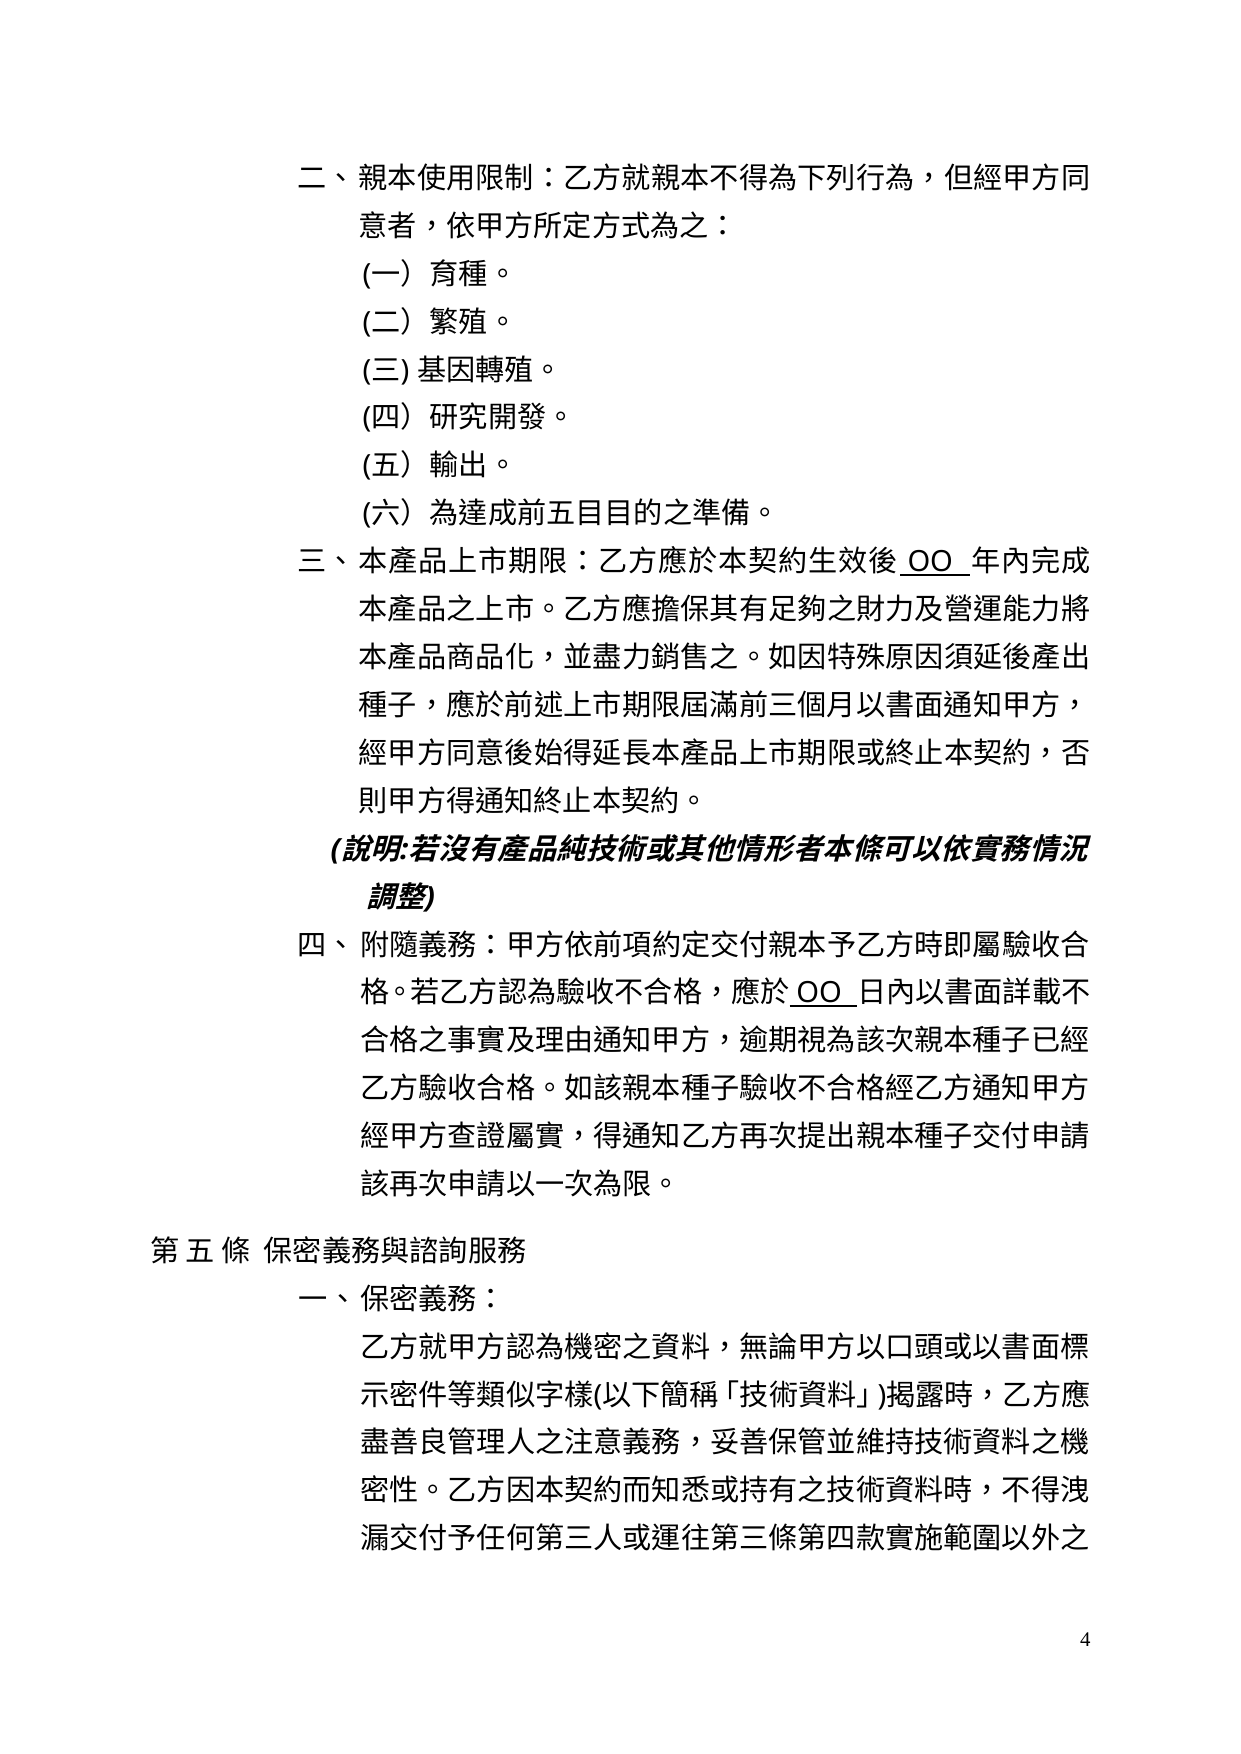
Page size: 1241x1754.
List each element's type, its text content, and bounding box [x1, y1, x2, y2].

list 親本使用限制：乙方就親本不得為下列行為，但經甲方同意者，依甲方所定方式為之： [297, 150, 1090, 246]
text (五）輸出。 [362, 437, 1090, 485]
text (四）研究開發。 [362, 389, 1090, 437]
text (二）繁殖。 [362, 294, 1090, 342]
text (一）育種。 [362, 246, 1090, 294]
text (六）為達成前五目目的之準備。 [362, 485, 1090, 533]
list 本產品上市期限：乙方應於本契約生效後 OO 年內完成本產品之上市。乙方應擔保其有足夠之財力及營運能力將本產品商品化，並盡力銷售之。如因特殊原因須延後產出種子，應於前述上市期限屆滿前三個月以書面通知甲方，經甲方同意後始得延長本產品上市期限或終止本契約，否則甲方得通知終止本契約。 [297, 533, 1090, 821]
text 乙方就甲方認為機密之資料，無論甲方以口頭或以書面標示密件等類似字樣(以下簡稱「技術資料」)揭露時，乙方應盡善良管理人之注意義務，妥善保管並維持技術資料之機密性。乙方因本契約而知悉或持有之技術資料時，不得洩漏交付予任何第三人或運往第三條第四款實施範圍以外之地區或國家，亦不得挪作他用。如乙方之經銷商、代理商，或與乙方有委任、複委任、僱傭(無論在職或離職)及代理關係者違反本條約定，視為乙方違反本條約定，乙方應與該違約者對甲方負連帶損害賠償責任。 [360, 1319, 1090, 1558]
subtitle 第 五 條 保密義務與諮詢服務 [150, 1223, 1090, 1271]
text (三) 基因轉殖。 [362, 342, 1090, 389]
text (說明:若沒有產品純技術或其他情形者本條可以依實務情況調整) [306, 821, 1090, 917]
list 保密義務： [299, 1271, 1090, 1319]
list 附隨義務：甲方依前項約定交付親本予乙方時即屬驗收合格。若乙方認為驗收不合格，應於 OO 日內以書面詳載不合格之事實及理由通知甲方，逾期視為該次親本種子已經乙方驗收合格。如該親本種子驗收不合格經乙方通知甲方，經甲方查證屬實，得通知乙方再次提出親本種子交付申請，該再次申請以一次為限。 [297, 917, 1090, 1204]
